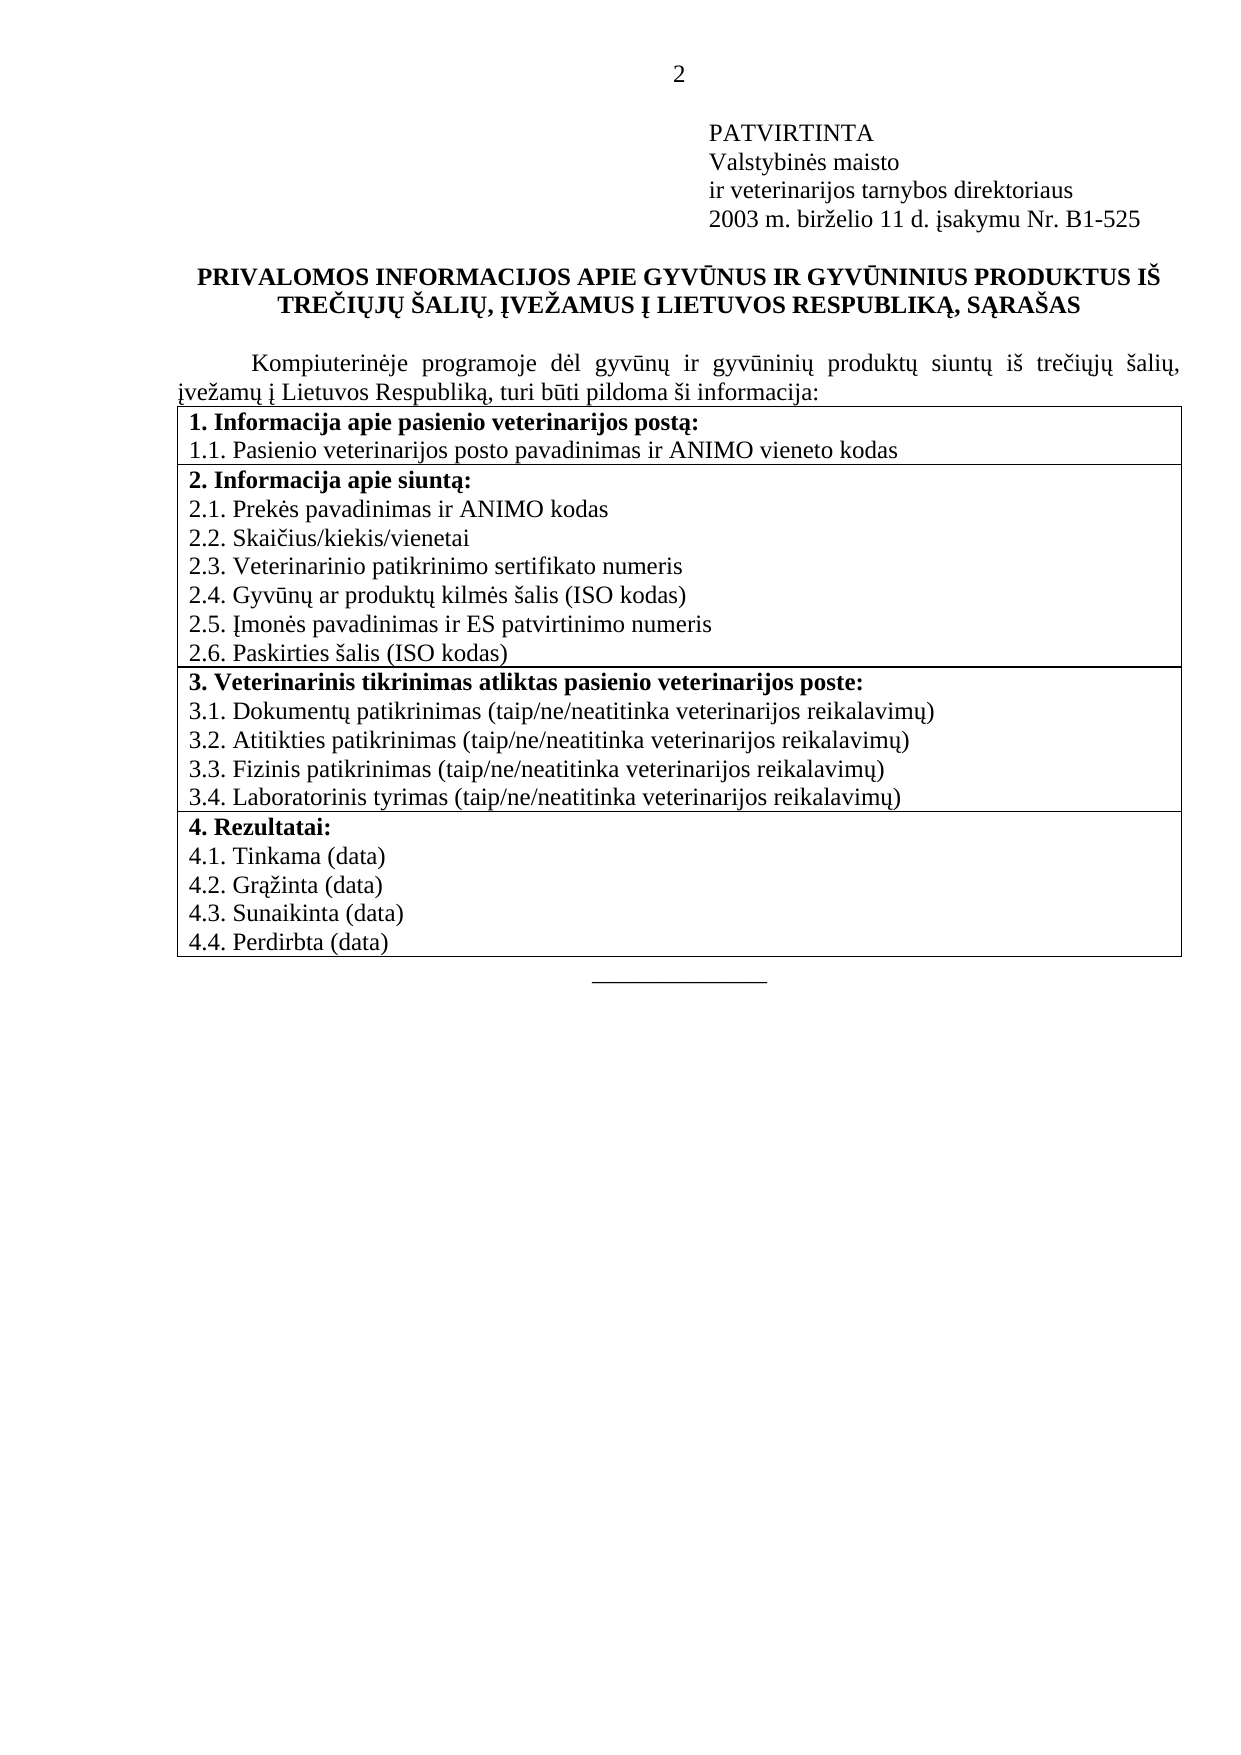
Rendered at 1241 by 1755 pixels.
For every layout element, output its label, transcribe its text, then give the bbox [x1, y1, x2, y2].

text ______________ [177, 957, 1181, 986]
text Valstybinės maisto [709, 147, 1181, 176]
table_cell 2. Informacija apie siuntą: 2.1. Prekės pavadinimas ir ANIMO kodas 2.2. Skaičius/kiekis/vienetai 2.3. Veterinarinio patikrinimo sertifikato numeris 2.4. Gyvūnų ar produktų kilmės šalis (ISO kodas) 2.5. Įmonės pavadinimas ir ES patvirtinimo numeris 2.6. Paskirties šalis (ISO kodas) [178, 465, 1181, 666]
text 2003 m. birželio 11 d. įsakymu Nr. B1-525 [709, 204, 1181, 233]
table_cell 3. Veterinarinis tikrinimas atliktas pasienio veterinarijos poste: 3.1. Dokumentų patikrinimas (taip/ne/neatitinka veterinarijos reikalavimų) 3.2. Atitikties patikrinimas (taip/ne/neatitinka veterinarijos reikalavimų) 3.3. Fizinis patikrinimas (taip/ne/neatitinka veterinarijos reikalavimų) 3.4. Laboratorinis tyrimas (taip/ne/neatitinka veterinarijos reikalavimų) [178, 668, 1181, 811]
text PRIVALOMOS INFORMACIJOS APIE GYVŪNUS IR GYVŪNINIUS PRODUKTUS IŠ TREČIŲJŲ ŠALIŲ, ĮVEŽAMUS Į LIETUVOS RESPUBLIKĄ, SĄRAŠAS [177, 262, 1181, 319]
table_header 1. Informacija apie pasienio veterinarijos postą: 1.1. Pasienio veterinarijos posto pavadinimas ir ANIMO vieneto kodas [178, 407, 1181, 464]
text ir veterinarijos tarnybos direktoriaus [709, 176, 1181, 204]
text Kompiuterinėje programoje dėl gyvūnų ir gyvūninių produktų siuntų iš trečiųjų šalių, įvežamų į Lietuvos Respubliką, turi būti pildoma ši informacija: [177, 348, 1181, 406]
text PATVIRTINTA [709, 118, 1181, 147]
table_cell 4. Rezultatai: 4.1. Tinkama (data) 4.2. Grąžinta (data) 4.3. Sunaikinta (data) 4.4. Perdirbta (data) [178, 812, 1181, 956]
